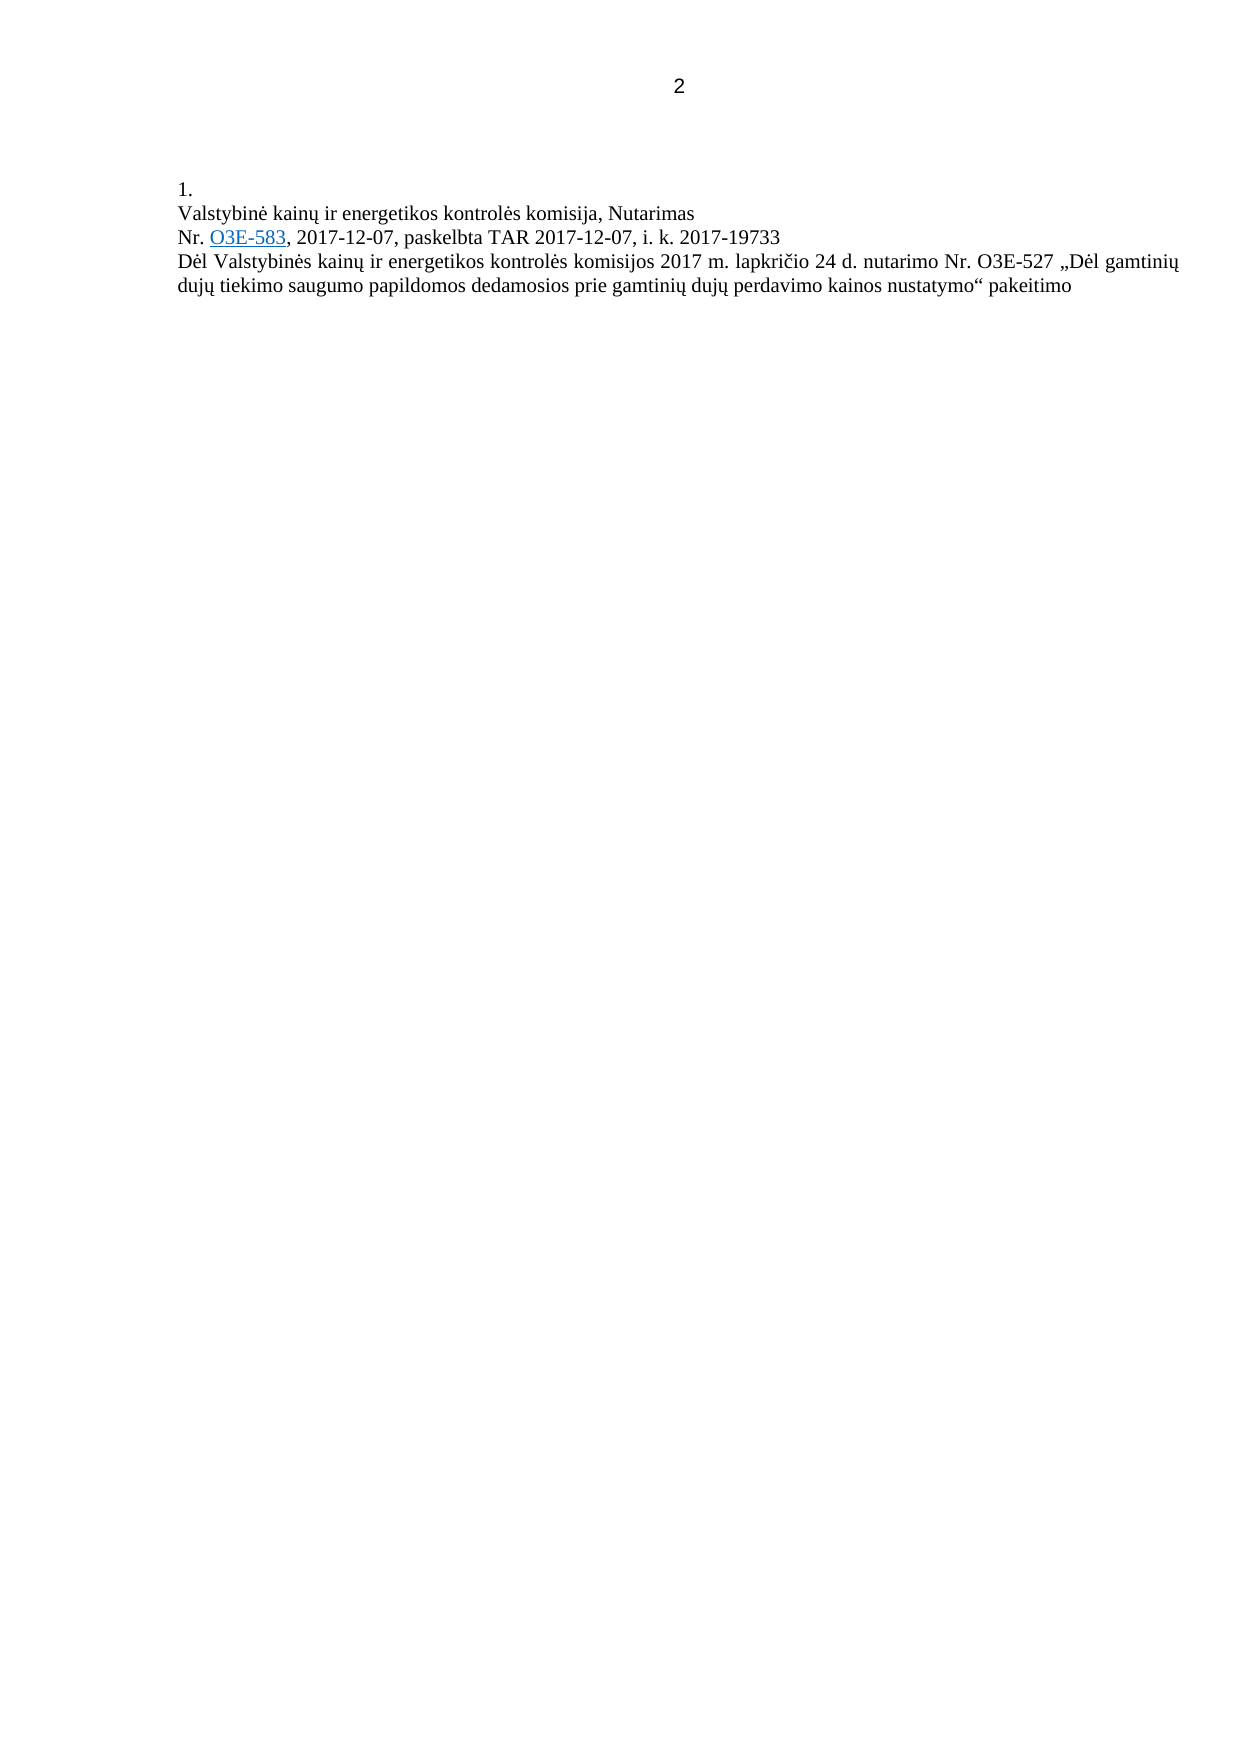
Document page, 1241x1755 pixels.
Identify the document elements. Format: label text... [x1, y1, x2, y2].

text Dėl Valstybinės kainų ir energetikos kontrolės komisijos 2017 m. lapkričio 24 d. nutarimo Nr. O3E-527 „Dėl gamtinių dujų tiekimo saugumo papildomos dedamosios prie gamtinių dujų perdavimo kainos nustatymo“ pakeitimo [177, 249, 1181, 297]
text Valstybinė kainų ir energetikos kontrolės komisija, Nutarimas [177, 201, 1181, 225]
text Nr. O3E-583, 2017-12-07, paskelbta TAR 2017-12-07, i. k. 2017-19733 [177, 225, 1181, 249]
text 1. [177, 177, 1181, 201]
